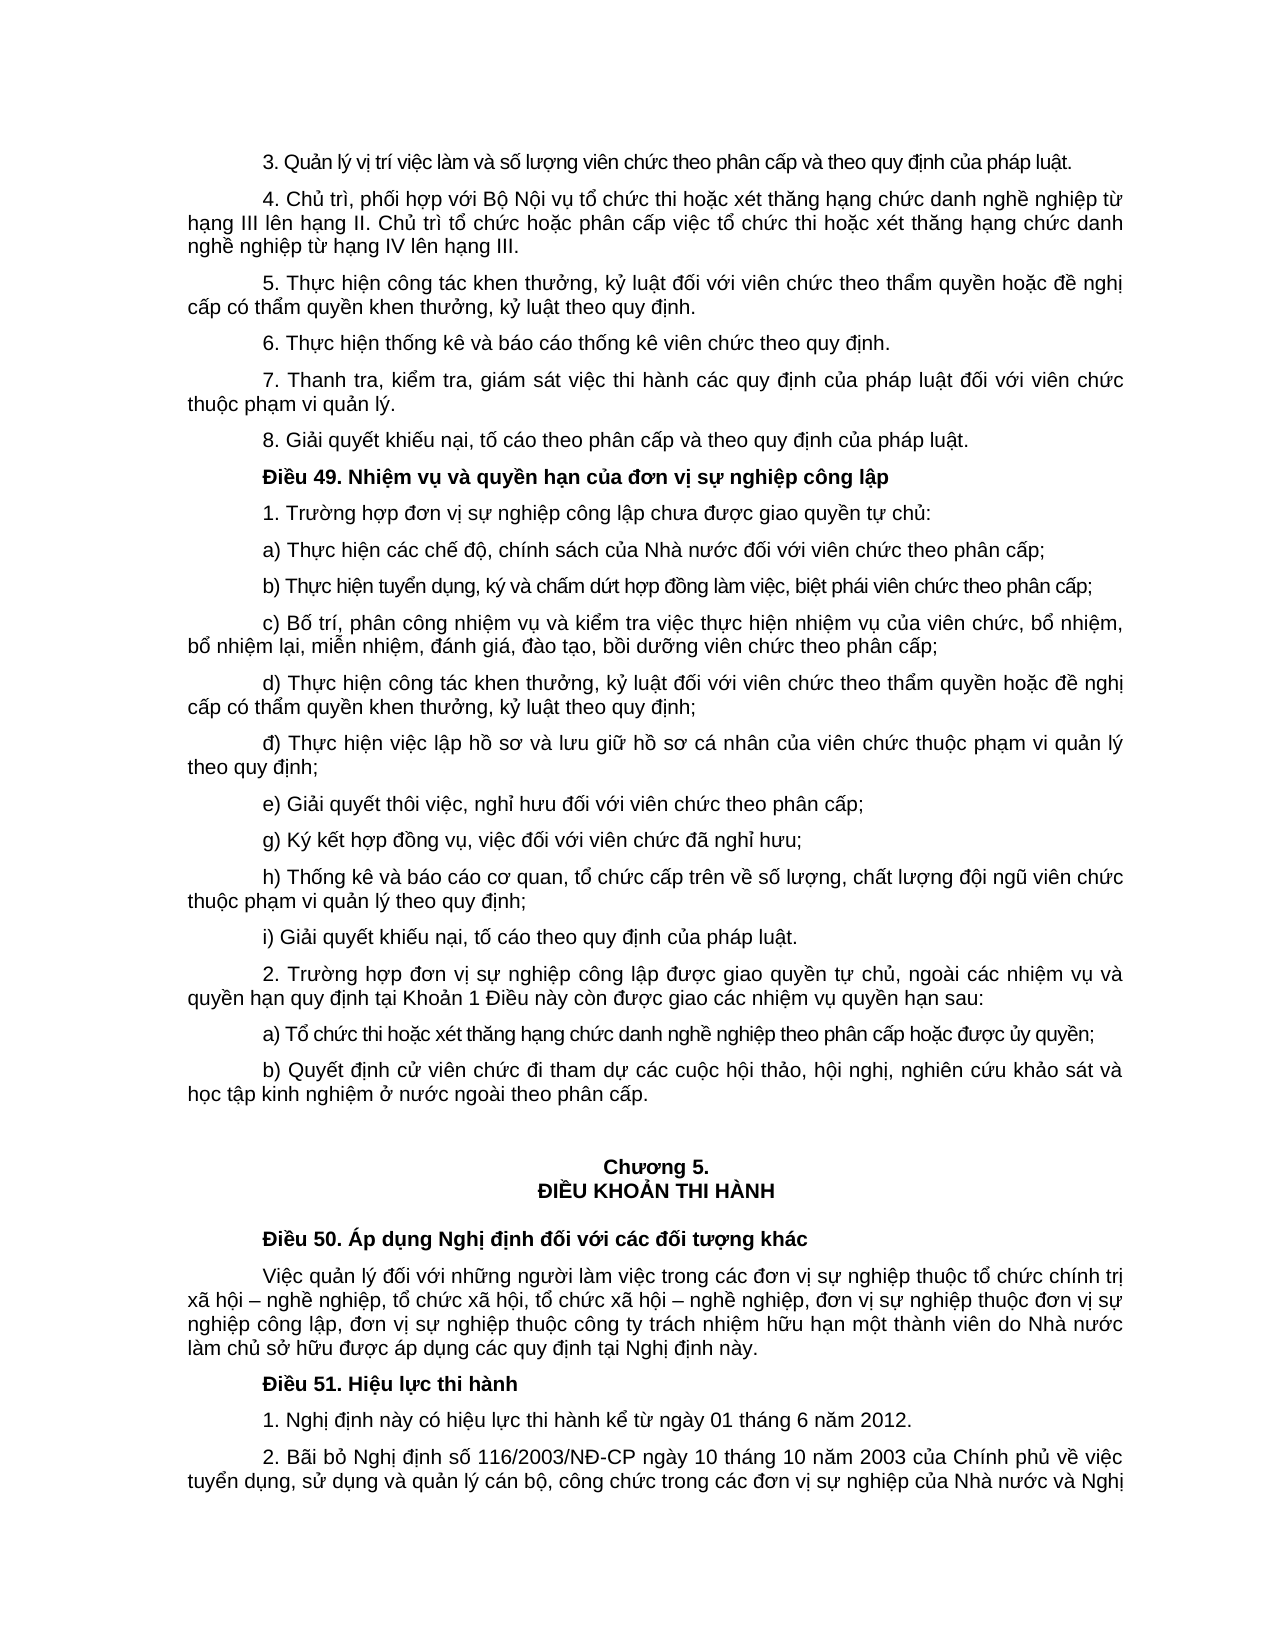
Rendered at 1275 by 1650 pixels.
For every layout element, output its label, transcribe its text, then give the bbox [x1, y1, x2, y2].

text d) Thực hiện công tác khen thưởng, kỷ luật đối với viên chức theo thẩm quyền hoặc đề nghị cấp có thẩm quyền khen thưởng, kỷ luật theo quy định; [187, 671, 1125, 719]
text 2. Bãi bỏ Nghị định số 116/2003/NĐ-CP ngày 10 tháng 10 năm 2003 của Chính phủ về việc tuyển dụng, sử dụng và quản lý cán bộ, công chức trong các đơn vị sự nghiệp của Nhà nước và Nghị [187, 1445, 1125, 1493]
text Điều 51. Hiệu lực thi hành [187, 1372, 1125, 1396]
text 7. Thanh tra, kiểm tra, giám sát việc thi hành các quy định của pháp luật đối với viên chức thuộc phạm vi quản lý. [187, 368, 1125, 416]
text Điều 49. Nhiệm vụ và quyền hạn của đơn vị sự nghiệp công lập [187, 464, 1125, 488]
text 6. Thực hiện thống kê và báo cáo thống kê viên chức theo quy định. [187, 331, 1125, 355]
text a) Tổ chức thi hoặc xét thăng hạng chức danh nghề nghiệp theo phân cấp hoặc được ủy quyền; [187, 1022, 1125, 1046]
text a) Thực hiện các chế độ, chính sách của Nhà nước đối với viên chức theo phân cấp; [187, 537, 1125, 561]
text ĐIỀU KHOẢN THI HÀNH [187, 1179, 1125, 1203]
text b) Quyết định cử viên chức đi tham dự các cuộc hội thảo, hội nghị, nghiên cứu khảo sát và học tập kinh nghiệm ở nước ngoài theo phân cấp. [187, 1058, 1125, 1106]
text 1. Trường hợp đơn vị sự nghiệp công lập chưa được giao quyền tự chủ: [187, 501, 1125, 525]
text 2. Trường hợp đơn vị sự nghiệp công lập được giao quyền tự chủ, ngoài các nhiệm vụ và quyền hạn quy định tại Khoản 1 Điều này còn được giao các nhiệm vụ quyền hạn sau: [187, 961, 1125, 1009]
text h) Thống kê và báo cáo cơ quan, tổ chức cấp trên về số lượng, chất lượng đội ngũ viên chức thuộc phạm vi quản lý theo quy định; [187, 864, 1125, 912]
text Chương 5. [187, 1155, 1125, 1179]
text 5. Thực hiện công tác khen thưởng, kỷ luật đối với viên chức theo thẩm quyền hoặc đề nghị cấp có thẩm quyền khen thưởng, kỷ luật theo quy định. [187, 271, 1125, 319]
text b) Thực hiện tuyển dụng, ký và chấm dứt hợp đồng làm việc, biệt phái viên chức theo phân cấp; [187, 574, 1125, 598]
text 4. Chủ trì, phối hợp với Bộ Nội vụ tổ chức thi hoặc xét thăng hạng chức danh nghề nghiệp từ hạng III lên hạng II. Chủ trì tổ chức hoặc phân cấp việc tổ chức thi hoặc xét thăng hạng chức danh nghề nghiệp từ hạng IV lên hạng III. [187, 186, 1125, 258]
text Việc quản lý đối với những người làm việc trong các đơn vị sự nghiệp thuộc tổ chức chính trị xã hội – nghề nghiệp, tổ chức xã hội, tổ chức xã hội – nghề nghiệp, đơn vị sự nghiệp thuộc đơn vị sự nghiệp công lập, đơn vị sự nghiệp thuộc công ty trách nhiệm hữu hạn một thành viên do Nhà nước làm chủ sở hữu được áp dụng các quy định tại Nghị định này. [187, 1263, 1125, 1359]
text c) Bố trí, phân công nhiệm vụ và kiểm tra việc thực hiện nhiệm vụ của viên chức, bổ nhiệm, bổ nhiệm lại, miễn nhiệm, đánh giá, đào tạo, bồi dưỡng viên chức theo phân cấp; [187, 610, 1125, 658]
text 1. Nghị định này có hiệu lực thi hành kể từ ngày 01 tháng 6 năm 2012. [187, 1408, 1125, 1432]
text i) Giải quyết khiếu nại, tố cáo theo quy định của pháp luật. [187, 925, 1125, 949]
text Điều 50. Áp dụng Nghị định đối với các đối tượng khác [187, 1227, 1125, 1251]
text g) Ký kết hợp đồng vụ, việc đối với viên chức đã nghỉ hưu; [187, 828, 1125, 852]
text đ) Thực hiện việc lập hồ sơ và lưu giữ hồ sơ cá nhân của viên chức thuộc phạm vi quản lý theo quy định; [187, 731, 1125, 779]
text e) Giải quyết thôi việc, nghỉ hưu đối với viên chức theo phân cấp; [187, 792, 1125, 816]
text 3. Quản lý vị trí việc làm và số lượng viên chức theo phân cấp và theo quy định của pháp luật. [187, 150, 1125, 174]
text 8. Giải quyết khiếu nại, tố cáo theo phân cấp và theo quy định của pháp luật. [187, 428, 1125, 452]
